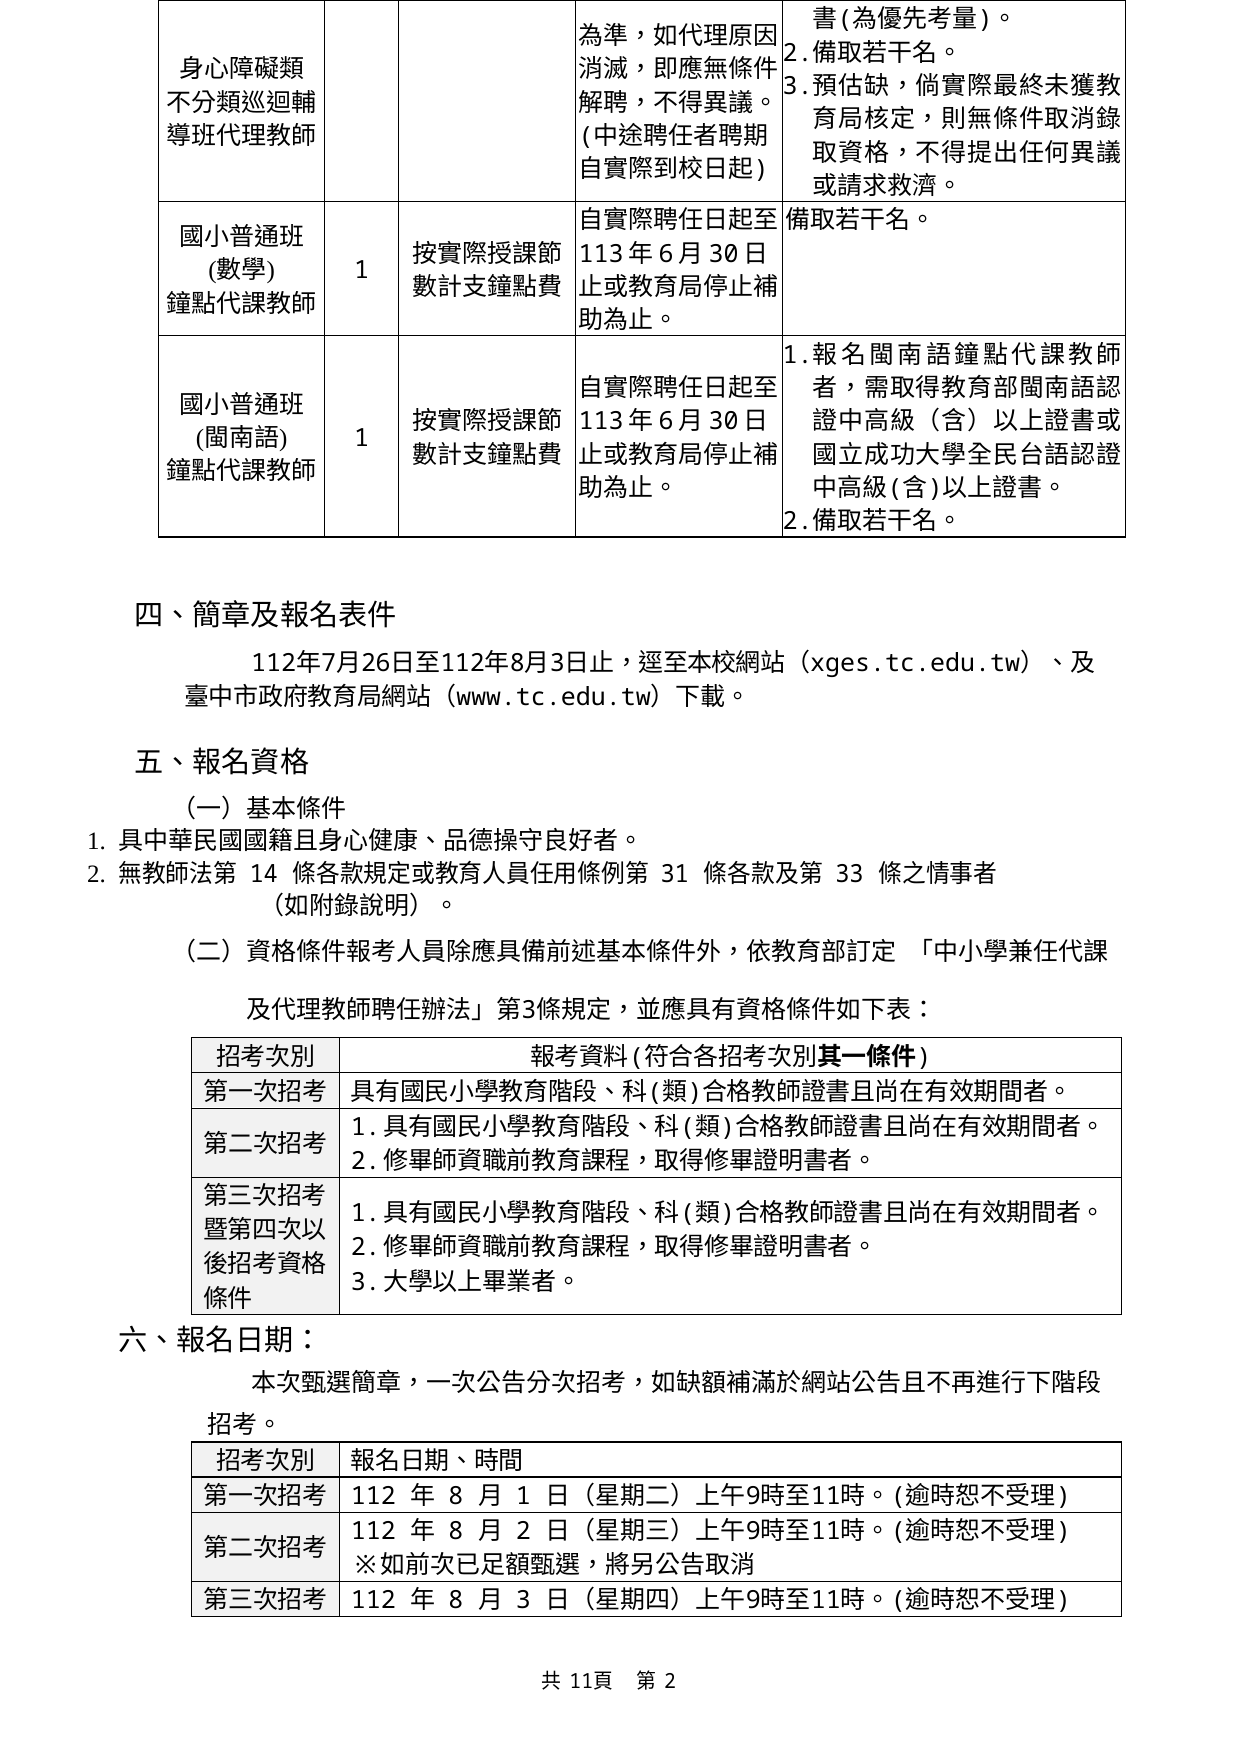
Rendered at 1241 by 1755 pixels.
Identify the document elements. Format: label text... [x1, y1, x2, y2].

table_header 招考次別 [192, 1443, 339, 1476]
table_cell 國小普通班 (數學) 鐘點代課教師 [159, 202, 324, 335]
table_cell 按實際授課節數計支鐘點費 [399, 202, 575, 335]
text 本次甄選簡章，一次公告分次招考，如缺額補滿於網站公告且不再進行下階段招考。 [207, 1358, 1118, 1441]
table_cell 具有國民小學教育階段、科(類)合格教師證書且尚在有效期間者。 修畢師資職前教育課程，取得修畢證明書者。 大學以上畢業者。 [340, 1178, 1121, 1314]
table_cell 備取若干名。 [783, 202, 1125, 335]
table_cell 第二次招考 [192, 1109, 339, 1177]
table_cell 自實際聘任日起至113年6月30日止或教育局停止補助為止。 [576, 202, 782, 335]
table_cell 報名閩南語鐘點代課教師者，需取得教育部閩南語認證中高級（含）以上證書或國立成功大學全民台語認證中高級(含)以上證書。 備取若干名。 [783, 336, 1125, 536]
table_cell 國小普通班 (閩南語) 鐘點代課教師 [159, 336, 324, 536]
text 六、報名日期： [118, 1319, 1122, 1358]
table_cell 1 [325, 202, 398, 335]
text 112年7月26日至112年8月3日止，逕至本校網站（xges.tc.edu.tw）、及 [184, 645, 1122, 678]
table_cell 第三次招考 [192, 1582, 339, 1616]
table_cell 按實際授課節數計支鐘點費 [399, 336, 575, 536]
table_cell 112 年 8 月 2 日（星期三）上午9時至11時。(逾時恕不受理) ※如前次已足額甄選，將另公告取消 [340, 1513, 1121, 1581]
text （二）資格條件報考人員除應具備前述基本條件外，依教育部訂定 「中小學兼任代課 [171, 934, 1122, 967]
table_cell 第一次招考 [192, 1478, 339, 1512]
list 具中華民國國籍且身心健康、品德操守良好者。 [87, 824, 1122, 856]
text 臺中市政府教育局網站（www.tc.edu.tw）下載。 [184, 679, 1047, 712]
table_cell 112 年 8 月 3 日（星期四）上午9時至11時。(逾時恕不受理) [340, 1582, 1121, 1616]
table_cell 1 [325, 336, 398, 536]
table_cell [325, 1, 398, 201]
table_cell 具有國民小學教育階段、科(類)合格教師證書且尚在有效期間者。 修畢師資職前教育課程，取得修畢證明書者。 [340, 1109, 1121, 1177]
text （如附錄說明）。 [259, 889, 1122, 921]
table_header 招考次別 [192, 1038, 339, 1072]
table_cell 第三次招考暨第四次以後招考資格條件 [192, 1178, 339, 1314]
text 及代理教師聘任辦法」第3條規定，並應具有資格條件如下表： [171, 992, 1122, 1025]
table_cell 為準，如代理原因消滅，即應無條件 解聘，不得異議。(中途聘任者聘期自實際到校日起) [576, 1, 782, 201]
list 無教師法第 14 條各款規定或教育人員任用條例第 31 條各款及第 33 條之情事者 [87, 856, 1122, 889]
table_cell 具有國民小學教育階段、科(類)合格教師證書且尚在有效期間者。 [340, 1073, 1121, 1107]
table_cell 自實際聘任日起至113年6月30日止或教育局停止補助為止。 [576, 336, 782, 536]
table_header 報考資料(符合各招考次別其一條件) [340, 1038, 1121, 1072]
table_cell 具特殊教育心理評量人員證書(為優先考量)。 備取若干名。 預估缺，倘實際最終未獲教育局核定，則無條件取消錄取資格，不得提出任何異議或請求救濟。 [783, 1, 1125, 201]
table_cell 身心障礙類 不分類巡迴輔 導班代理教師 [159, 1, 324, 201]
table_cell 第一次招考 [192, 1073, 339, 1107]
text 四、簡章及報名表件 [134, 599, 1122, 632]
text 五、報名資格 [134, 747, 1122, 779]
text （一）基本條件 [171, 791, 1122, 824]
table_header 報名日期、時間 [340, 1443, 1121, 1476]
table_cell 第二次招考 [192, 1513, 339, 1581]
table_cell 112 年 8 月 1 日（星期二）上午9時至11時。(逾時恕不受理) [340, 1478, 1121, 1512]
table_cell [399, 1, 575, 201]
